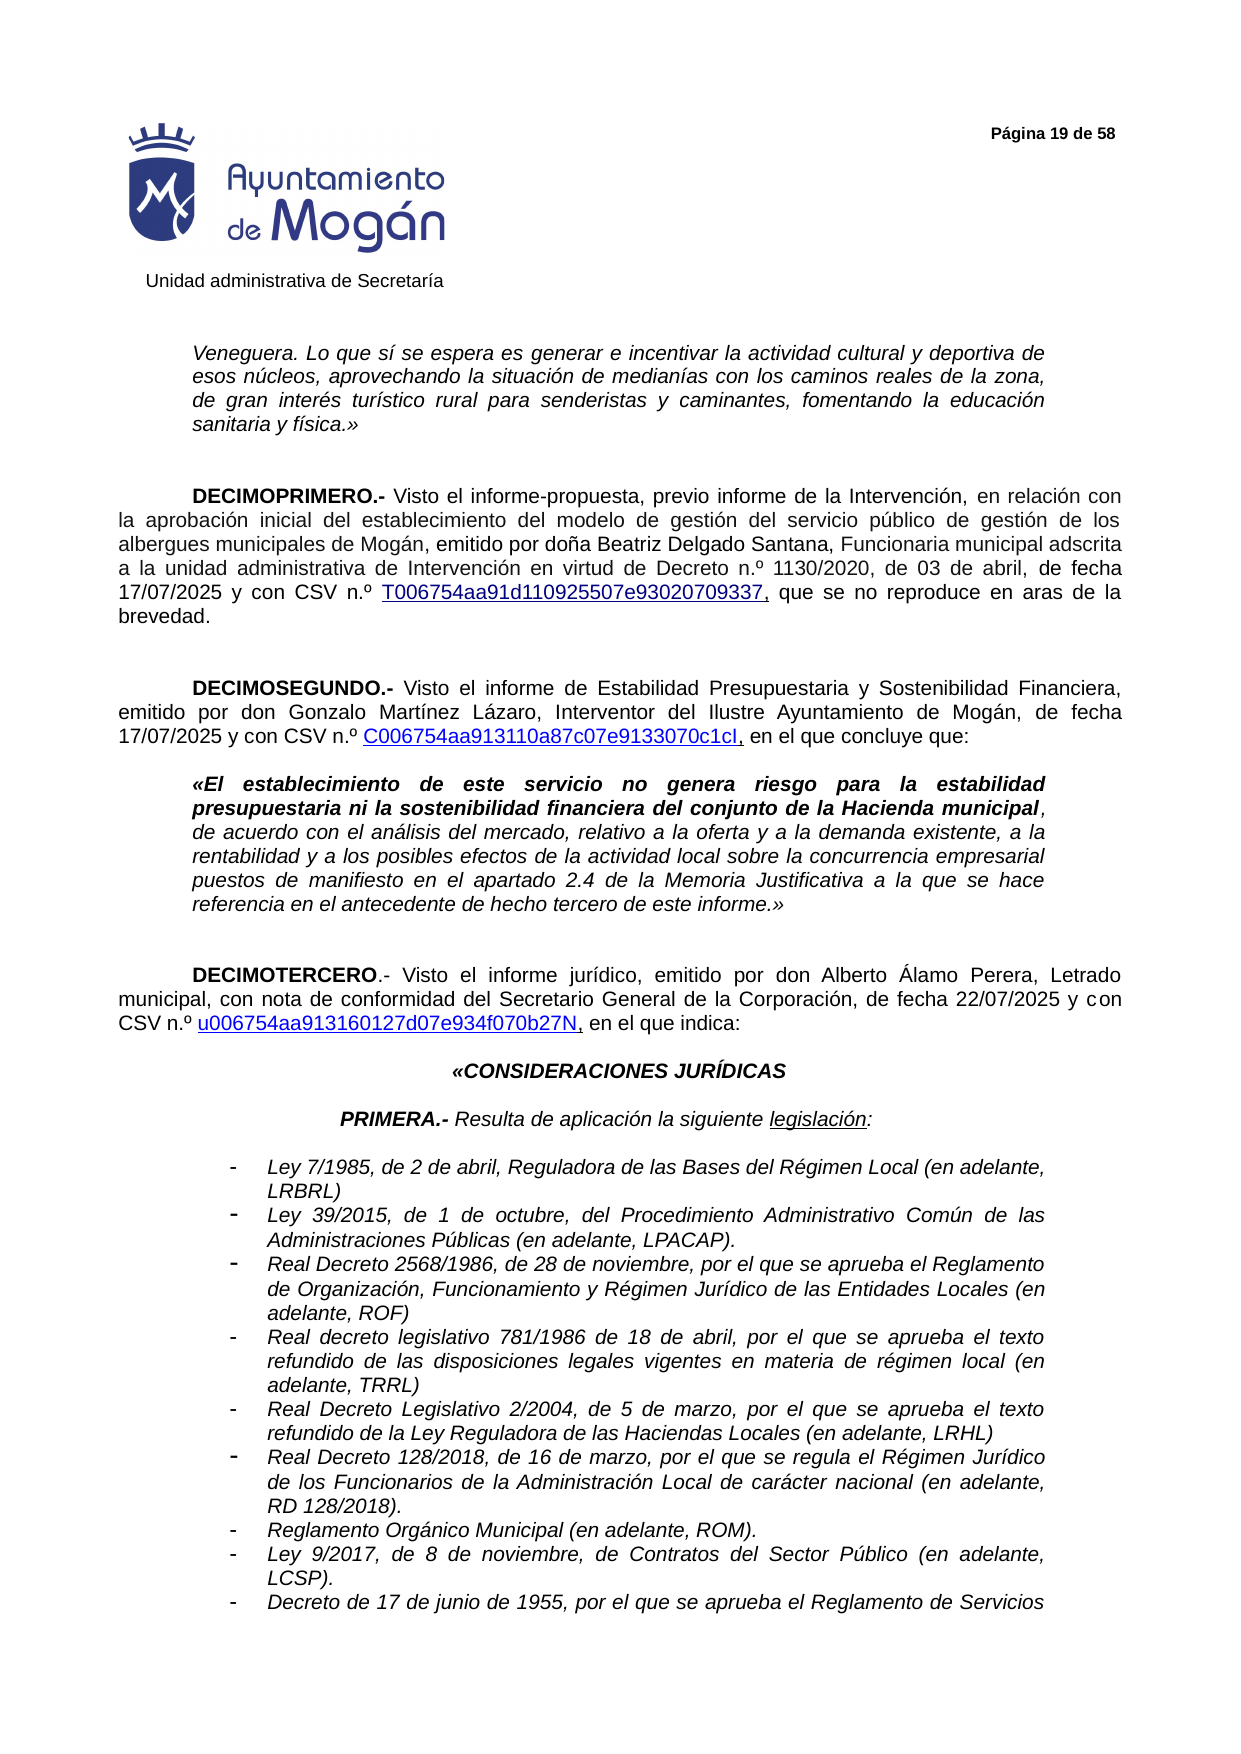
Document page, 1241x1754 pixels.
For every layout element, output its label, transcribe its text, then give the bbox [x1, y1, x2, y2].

text PRIMERA.- Resulta de aplicación la siguiente legislación: [192, 1107, 1048, 1131]
picture [128, 123, 445, 259]
list Decreto de 17 de junio de 1955, por el que se aprueba el Reglamento de Servicios [229, 1590, 1048, 1614]
text «El establecimiento de este servicio no genera riesgo para la estabilidad presupuestaria ni la sostenibilidad financiera del conjunto de la Hacienda municipal, de acuerdo con el análisis del mercado, relativo a la oferta y a la demanda existente, a la rentabilidad y a los posibles efectos de la actividad local sobre la concurrencia empresarial puestos de manifiesto en el apartado 2.4 de la Memoria Justificativa a la que se hace referencia en el antecedente de hecho tercero de este informe.» [192, 772, 1048, 915]
text DECIMOSEGUNDO.- Visto el informe de Estabilidad Presupuestaria y Sostenibilidad Financiera, emitido por don Gonzalo Martínez Lázaro, Interventor del Ilustre Ayuntamiento de Mogán, de fecha 17/07/2025 y con CSV n.º C006754aa913110a87c07e9133070c1cI, en el que concluye que: [118, 676, 1122, 748]
list Ley 7/1985, de 2 de abril, Reguladora de las Bases del Régimen Local (en adelante, LRBRL) [229, 1155, 1048, 1203]
list Real Decreto 2568/1986, de 28 de noviembre, por el que se aprueba el Reglamento de Organización, Funcionamiento y Régimen Jurídico de las Entidades Locales (en adelante, ROF) [229, 1252, 1048, 1325]
text DECIMOPRIMERO.- Visto el informe-propuesta, previo informe de la Intervención, en relación con la aprobación inicial del establecimiento del modelo de gestión del servicio público de gestión de los albergues municipales de Mogán, emitido por doña Beatriz Delgado Santana, Funcionaria municipal adscrita a la unidad administrativa de Intervención en virtud de Decreto n.º 1130/2020, de 03 de abril, de fecha 17/07/2025 y con CSV n.º T006754aa91d110925507e93020709337, que se no reproduce en aras de la brevedad. [118, 484, 1122, 628]
text DECIMOTERCERO.- Visto el informe jurídico, emitido por don Alberto Álamo Perera, Letrado municipal, con nota de conformidad del Secretario General de la Corporación, de fecha 22/07/2025 y con CSV n.º u006754aa913160127d07e934f070b27N, en el que indica: [118, 963, 1122, 1035]
list Ley 9/2017, de 8 de noviembre, de Contratos del Sector Público (en adelante, LCSP). [229, 1542, 1048, 1590]
list Real decreto legislativo 781/1986 de 18 de abril, por el que se aprueba el texto refundido de las disposiciones legales vigentes en materia de régimen local (en adelante, TRRL) [229, 1325, 1048, 1397]
text «CONSIDERACIONES JURÍDICAS [192, 1059, 1048, 1083]
list Real Decreto 128/2018, de 16 de marzo, por el que se regula el Régimen Jurídico de los Funcionarios de la Administración Local de carácter nacional (en adelante, RD 128/2018). [229, 1445, 1048, 1518]
text Veneguera. Lo que sí se espera es generar e incentivar la actividad cultural y deportiva de esos núcleos, aprovechando la situación de medianías con los caminos reales de la zona, de gran interés turístico rural para senderistas y caminantes, fomentando la educación sanitaria y física.» [192, 340, 1048, 436]
list Ley 39/2015, de 1 de octubre, del Procedimiento Administrativo Común de las Administraciones Públicas (en adelante, LPACAP). [229, 1203, 1048, 1252]
list Real Decreto Legislativo 2/2004, de 5 de marzo, por el que se aprueba el texto refundido de la Ley Reguladora de las Haciendas Locales (en adelante, LRHL) [229, 1397, 1048, 1445]
list Reglamento Orgánico Municipal (en adelante, ROM). [229, 1518, 1048, 1542]
